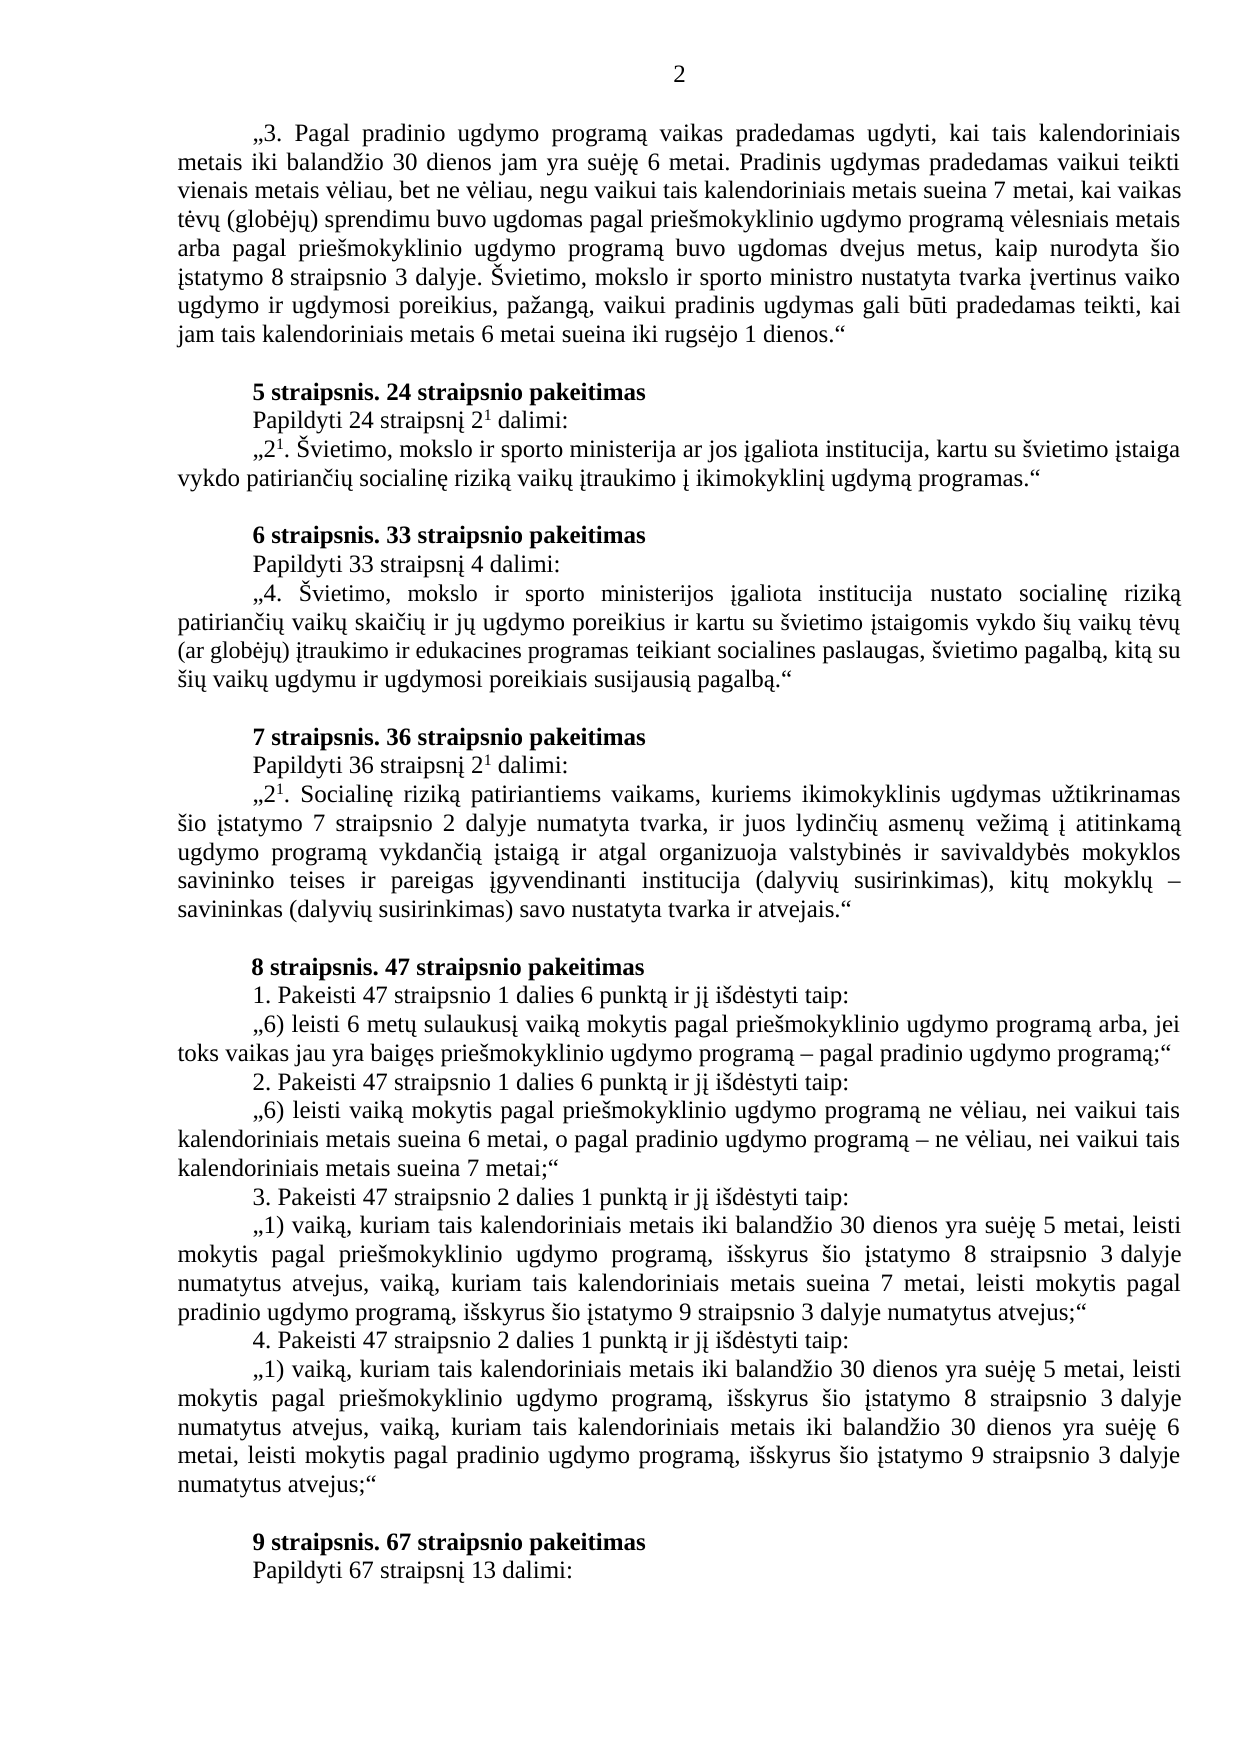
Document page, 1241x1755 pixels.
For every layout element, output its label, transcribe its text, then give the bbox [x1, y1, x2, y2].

text „21. Švietimo, mokslo ir sporto ministerija ar jos įgaliota institucija, kartu su švietimo įstaiga vykdo patiriančių socialinę riziką vaikų įtraukimo į ikimokyklinį ugdymą programas.“ [177, 434, 1181, 492]
text „6) leisti vaiką mokytis pagal priešmokyklinio ugdymo programą ne vėliau, nei vaikui tais kalendoriniais metais sueina 6 metai, o pagal pradinio ugdymo programą – ne vėliau, nei vaikui tais kalendoriniais metais sueina 7 metai;“ [177, 1096, 1181, 1182]
text „1) vaiką, kuriam tais kalendoriniais metais iki balandžio 30 dienos yra suėję 5 metai, leisti mokytis pagal priešmokyklinio ugdymo programą, išskyrus šio įstatymo 8 straipsnio 3 dalyje numatytus atvejus, vaiką, kuriam tais kalendoriniais metais sueina 7 metai, leisti mokytis pagal pradinio ugdymo programą, išskyrus šio įstatymo 9 straipsnio 3 dalyje numatytus atvejus;“ [177, 1211, 1181, 1326]
text Papildyti 67 straipsnį 13 dalimi: [177, 1556, 1181, 1584]
text „4. Švietimo, mokslo ir sporto ministerijos įgaliota institucija nustato socialinę riziką patiriančių vaikų skaičių ir jų ugdymo poreikius ir kartu su švietimo įstaigomis vykdo šių vaikų tėvų (ar globėjų) įtraukimo ir edukacines programas teikiant socialines paslaugas, švietimo pagalbą, kitą su šių vaikų ugdymu ir ugdymosi poreikiais susijausią pagalbą.“ [177, 578, 1181, 693]
text 8 straipsnis. 47 straipsnio pakeitimas [177, 952, 1181, 981]
text „21. Socialinę riziką patiriantiems vaikams, kuriems ikimokyklinis ugdymas užtikrinamas šio įstatymo 7 straipsnio 2 dalyje numatyta tvarka, ir juos lydinčių asmenų vežimą į atitinkamą ugdymo programą vykdančią įstaigą ir atgal organizuoja valstybinės ir savivaldybės mokyklos savininko teises ir pareigas įgyvendinanti institucija (dalyvių susirinkimas), kitų mokyklų – savininkas (dalyvių susirinkimas) savo nustatyta tvarka ir atvejais.“ [177, 779, 1181, 923]
text 5 straipsnis. 24 straipsnio pakeitimas [177, 377, 1181, 406]
text 2. Pakeisti 47 straipsnio 1 dalies 6 punktą ir jį išdėstyti taip: [177, 1067, 1181, 1096]
text Papildyti 24 straipsnį 21 dalimi: [177, 406, 1181, 434]
text 6 straipsnis. 33 straipsnio pakeitimas [177, 521, 1181, 549]
text 4. Pakeisti 47 straipsnio 2 dalies 1 punktą ir jį išdėstyti taip: [177, 1326, 1181, 1354]
text Papildyti 36 straipsnį 21 dalimi: [177, 751, 1181, 779]
text „3. Pagal pradinio ugdymo programą vaikas pradedamas ugdyti, kai tais kalendoriniais metais iki balandžio 30 dienos jam yra suėję 6 metai. Pradinis ugdymas pradedamas vaikui teikti vienais metais vėliau, bet ne vėliau, negu vaikui tais kalendoriniais metais sueina 7 metai, kai vaikas tėvų (globėjų) sprendimu buvo ugdomas pagal priešmokyklinio ugdymo programą vėlesniais metais arba pagal priešmokyklinio ugdymo programą buvo ugdomas dvejus metus, kaip nurodyta šio įstatymo 8 straipsnio 3 dalyje. Švietimo, mokslo ir sporto ministro nustatyta tvarka įvertinus vaiko ugdymo ir ugdymosi poreikius, pažangą, vaikui pradinis ugdymas gali būti pradedamas teikti, kai jam tais kalendoriniais metais 6 metai sueina iki rugsėjo 1 dienos.“ [177, 118, 1181, 348]
text „1) vaiką, kuriam tais kalendoriniais metais iki balandžio 30 dienos yra suėję 5 metai, leisti mokytis pagal priešmokyklinio ugdymo programą, išskyrus šio įstatymo 8 straipsnio 3 dalyje numatytus atvejus, vaiką, kuriam tais kalendoriniais metais iki balandžio 30 dienos yra suėję 6 metai, leisti mokytis pagal pradinio ugdymo programą, išskyrus šio įstatymo 9 straipsnio 3 dalyje numatytus atvejus;“ [177, 1354, 1181, 1498]
text 1. Pakeisti 47 straipsnio 1 dalies 6 punktą ir jį išdėstyti taip: [177, 981, 1181, 1009]
text 7 straipsnis. 36 straipsnio pakeitimas [177, 722, 1181, 751]
text Papildyti 33 straipsnį 4 dalimi: [177, 549, 1181, 578]
text 9 straipsnis. 67 straipsnio pakeitimas [177, 1527, 1181, 1556]
text 3. Pakeisti 47 straipsnio 2 dalies 1 punktą ir jį išdėstyti taip: [177, 1182, 1181, 1211]
text „6) leisti 6 metų sulaukusį vaiką mokytis pagal priešmokyklinio ugdymo programą arba, jei toks vaikas jau yra baigęs priešmokyklinio ugdymo programą – pagal pradinio ugdymo programą;“ [177, 1009, 1181, 1067]
